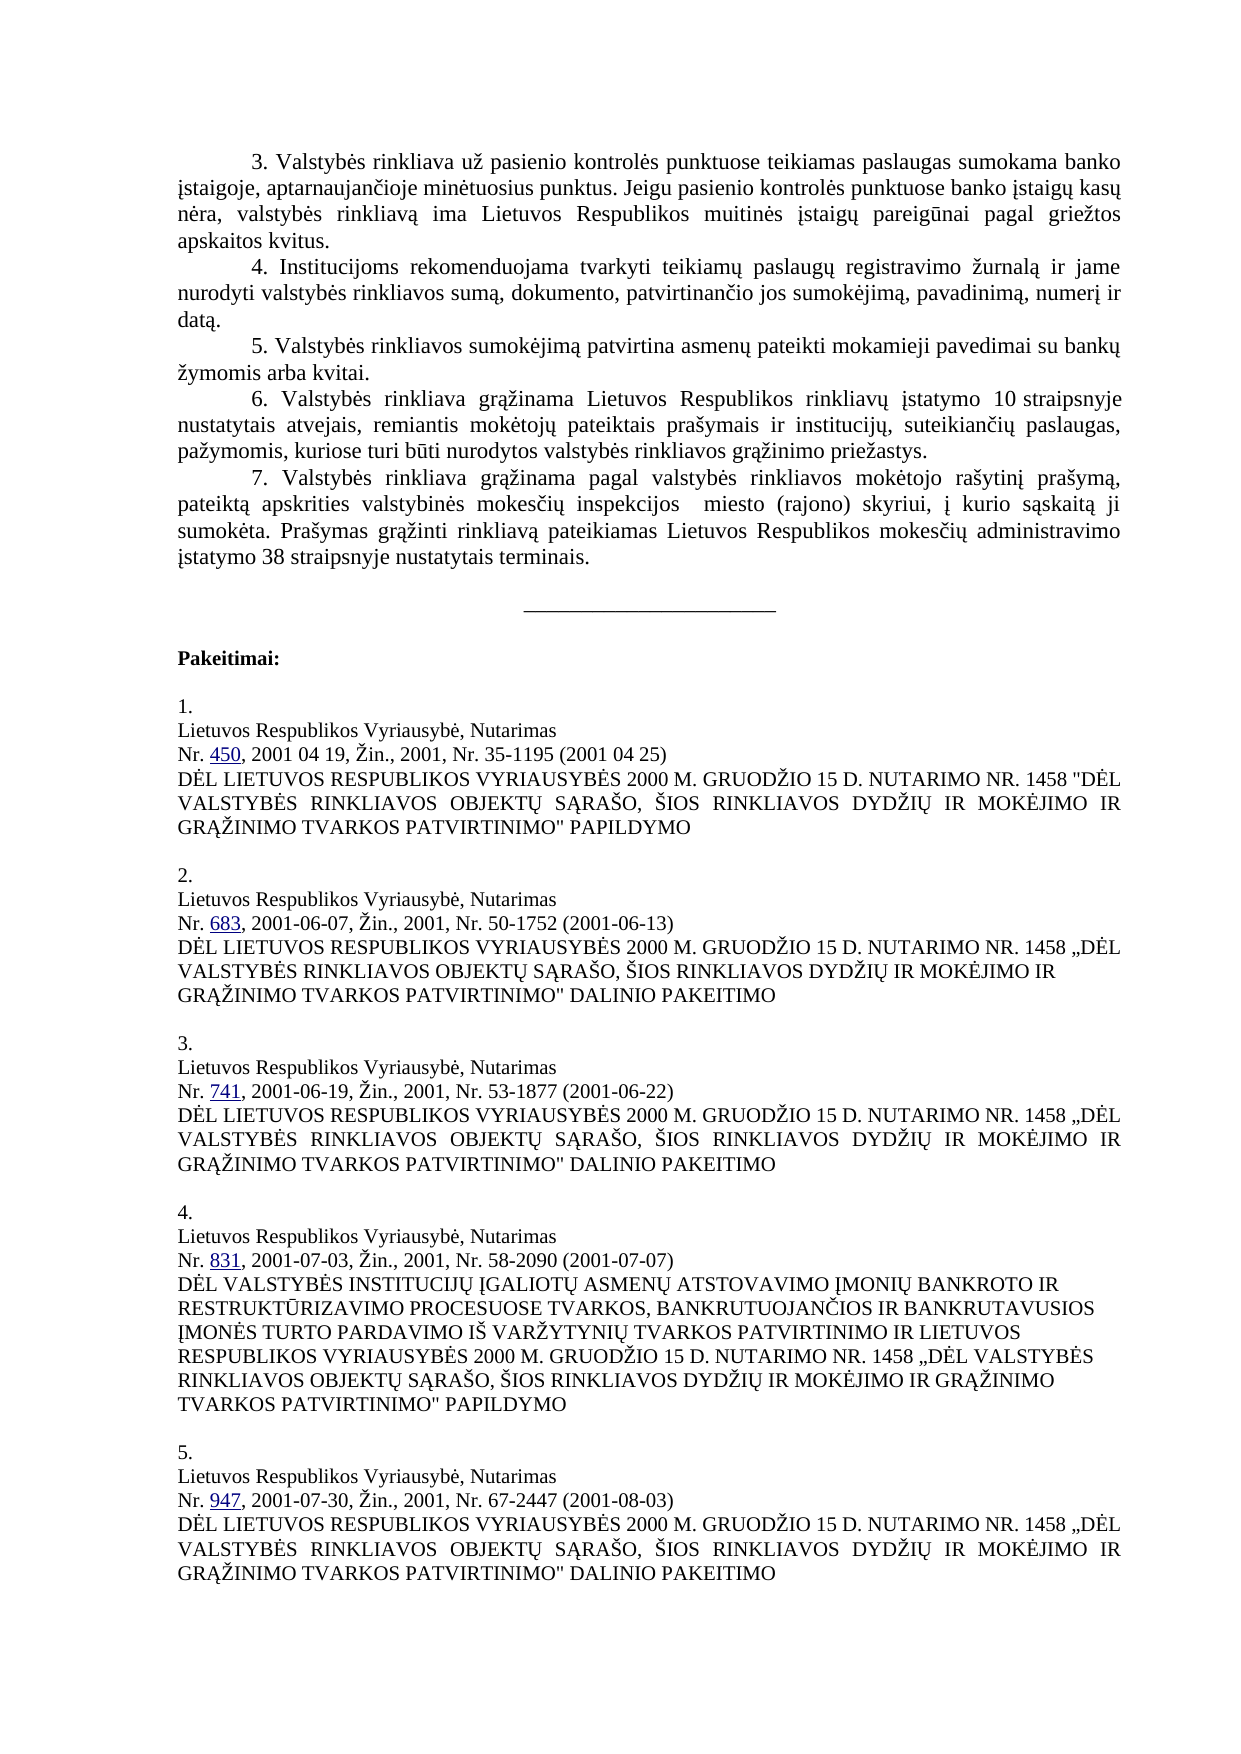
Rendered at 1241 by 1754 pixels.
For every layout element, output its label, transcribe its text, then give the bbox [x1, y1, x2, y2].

text 7. Valstybės rinkliava grąžinama pagal valstybės rinkliavos mokėtojo rašytinį prašymą, pateiktą apskrities valstybinės mokesčių inspekcijos miesto (rajono) skyriui, į kurio sąskaitą ji sumokėta. Prašymas grąžinti rinkliavą pateikiamas Lietuvos Respublikos mokesčių administravimo įstatymo 38 straipsnyje nustatytais terminais. [177, 464, 1122, 569]
text 6. Valstybės rinkliava grąžinama Lietuvos Respublikos rinkliavų įstatymo 10 straipsnyje nustatytais atvejais, remiantis mokėtojų pateiktais prašymais ir institucijų, suteikiančių paslaugas, pažymomis, kuriose turi būti nurodytos valstybės rinkliavos grąžinimo priežastys. [177, 385, 1122, 464]
text Nr. 683, 2001-06-07, Žin., 2001, Nr. 50-1752 (2001-06-13) [177, 911, 1122, 935]
text 3. Valstybės rinkliava už pasienio kontrolės punktuose teikiamas paslaugas sumokama banko įstaigoje, aptarnaujančioje minėtuosius punktus. Jeigu pasienio kontrolės punktuose banko įstaigų kasų nėra, valstybės rinkliavą ima Lietuvos Respublikos muitinės įstaigų pareigūnai pagal griežtos apskaitos kvitus. [177, 148, 1122, 253]
text Lietuvos Respublikos Vyriausybė, Nutarimas [177, 718, 1122, 742]
text 2. [177, 863, 1122, 887]
text Lietuvos Respublikos Vyriausybė, Nutarimas [177, 887, 1122, 911]
text Nr. 947, 2001-07-30, Žin., 2001, Nr. 67-2447 (2001-08-03) [177, 1488, 1122, 1512]
text DĖL LIETUVOS RESPUBLIKOS VYRIAUSYBĖS 2000 M. GRUODŽIO 15 D. NUTARIMO NR. 1458 "DĖL VALSTYBĖS RINKLIAVOS OBJEKTŲ SĄRAŠO, ŠIOS RINKLIAVOS DYDŽIŲ IR MOKĖJIMO IR GRĄŽINIMO TVARKOS PATVIRTINIMO" PAPILDYMO [177, 766, 1122, 839]
text Lietuvos Respublikos Vyriausybė, Nutarimas [177, 1055, 1122, 1079]
text 5. [177, 1440, 1122, 1464]
text DĖL LIETUVOS RESPUBLIKOS VYRIAUSYBĖS 2000 M. GRUODŽIO 15 D. NUTARIMO NR. 1458 „DĖL VALSTYBĖS RINKLIAVOS OBJEKTŲ SĄRAŠO, ŠIOS RINKLIAVOS DYDŽIŲ IR MOKĖJIMO IR GRĄŽINIMO TVARKOS PATVIRTINIMO" DALINIO PAKEITIMO [177, 1103, 1122, 1176]
text DĖL LIETUVOS RESPUBLIKOS VYRIAUSYBĖS 2000 M. GRUODŽIO 15 D. NUTARIMO NR. 1458 „DĖL VALSTYBĖS RINKLIAVOS OBJEKTŲ SĄRAŠO, ŠIOS RINKLIAVOS DYDŽIŲ IR MOKĖJIMO IR GRĄŽINIMO TVARKOS PATVIRTINIMO" DALINIO PAKEITIMO [177, 935, 1122, 1007]
text Pakeitimai: [177, 646, 1122, 670]
text Nr. 831, 2001-07-03, Žin., 2001, Nr. 58-2090 (2001-07-07) [177, 1248, 1122, 1272]
text Lietuvos Respublikos Vyriausybė, Nutarimas [177, 1224, 1122, 1248]
text 4. Institucijoms rekomenduojama tvarkyti teikiamų paslaugų registravimo žurnalą ir jame nurodyti valstybės rinkliavos sumą, dokumento, patvirtinančio jos sumokėjimą, pavadinimą, numerį ir datą. [177, 253, 1122, 332]
text –––––––––––––––––––––– [177, 596, 1122, 622]
text Lietuvos Respublikos Vyriausybė, Nutarimas [177, 1464, 1122, 1488]
text 1. [177, 694, 1122, 718]
text DĖL LIETUVOS RESPUBLIKOS VYRIAUSYBĖS 2000 M. GRUODŽIO 15 D. NUTARIMO NR. 1458 „DĖL VALSTYBĖS RINKLIAVOS OBJEKTŲ SĄRAŠO, ŠIOS RINKLIAVOS DYDŽIŲ IR MOKĖJIMO IR GRĄŽINIMO TVARKOS PATVIRTINIMO" DALINIO PAKEITIMO [177, 1512, 1122, 1584]
text 4. [177, 1199, 1122, 1224]
text 3. [177, 1031, 1122, 1055]
text 5. Valstybės rinkliavos sumokėjimą patvirtina asmenų pateikti mokamieji pavedimai su bankų žymomis arba kvitai. [177, 332, 1122, 385]
text Nr. 741, 2001-06-19, Žin., 2001, Nr. 53-1877 (2001-06-22) [177, 1079, 1122, 1103]
text Nr. 450, 2001 04 19, Žin., 2001, Nr. 35-1195 (2001 04 25) [177, 742, 1122, 766]
text DĖL VALSTYBĖS INSTITUCIJŲ ĮGALIOTŲ ASMENŲ ATSTOVAVIMO ĮMONIŲ BANKROTO IR RESTRUKTŪRIZAVIMO PROCESUOSE TVARKOS, BANKRUTUOJANČIOS IR BANKRUTAVUSIOS ĮMONĖS TURTO PARDAVIMO IŠ VARŽYTYNIŲ TVARKOS PATVIRTINIMO IR LIETUVOS RESPUBLIKOS VYRIAUSYBĖS 2000 M. GRUODŽIO 15 D. NUTARIMO NR. 1458 „DĖL VALSTYBĖS RINKLIAVOS OBJEKTŲ SĄRAŠO, ŠIOS RINKLIAVOS DYDŽIŲ IR MOKĖJIMO IR GRĄŽINIMO TVARKOS PATVIRTINIMO" PAPILDYMO [177, 1272, 1122, 1416]
